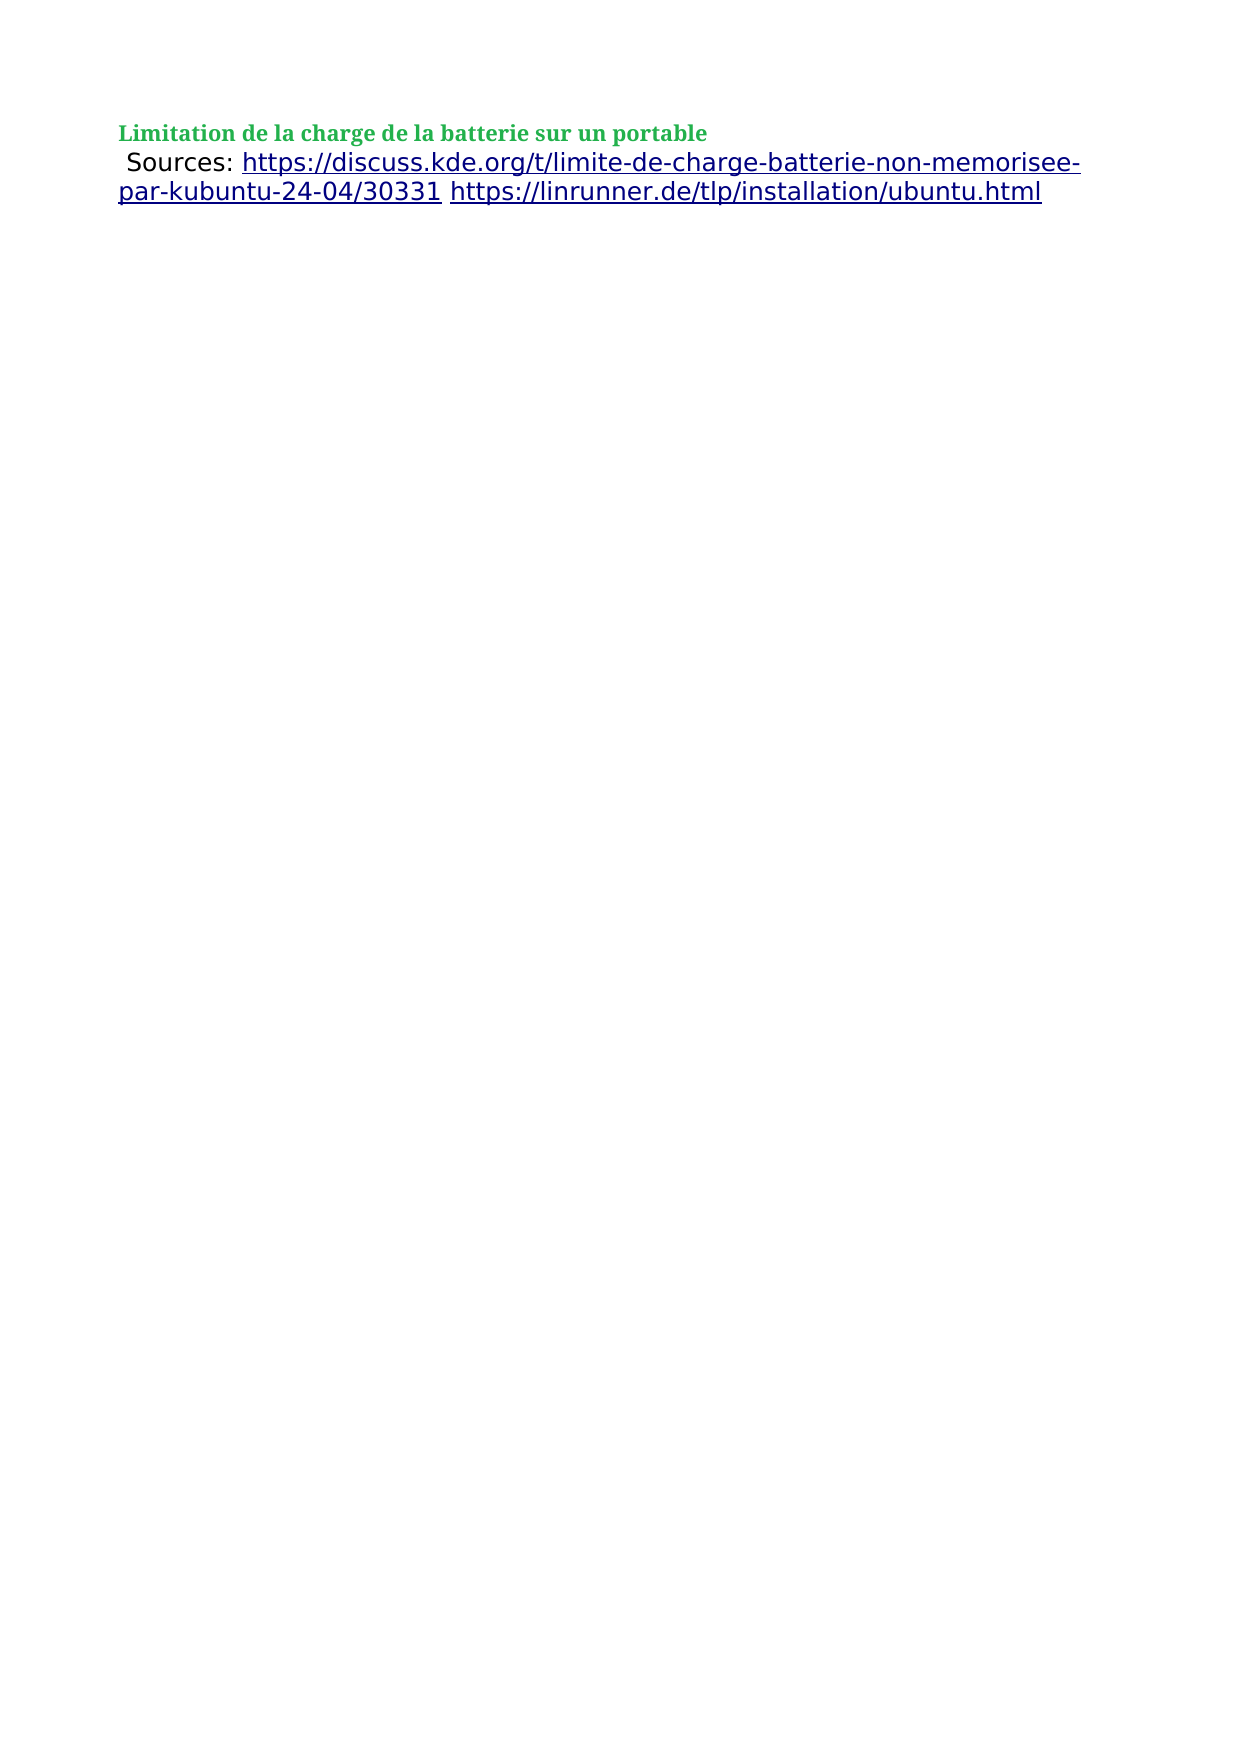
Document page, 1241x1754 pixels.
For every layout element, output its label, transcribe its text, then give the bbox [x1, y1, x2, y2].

text Limitation de la charge de la batterie sur un portable Sources: https://discuss.kde.org/t/limite-de-charge-batterie-non-memorisee-par-kubuntu-24-04/30331 https://linrunner.de/tlp/installation/ubuntu.html [118, 118, 1122, 206]
